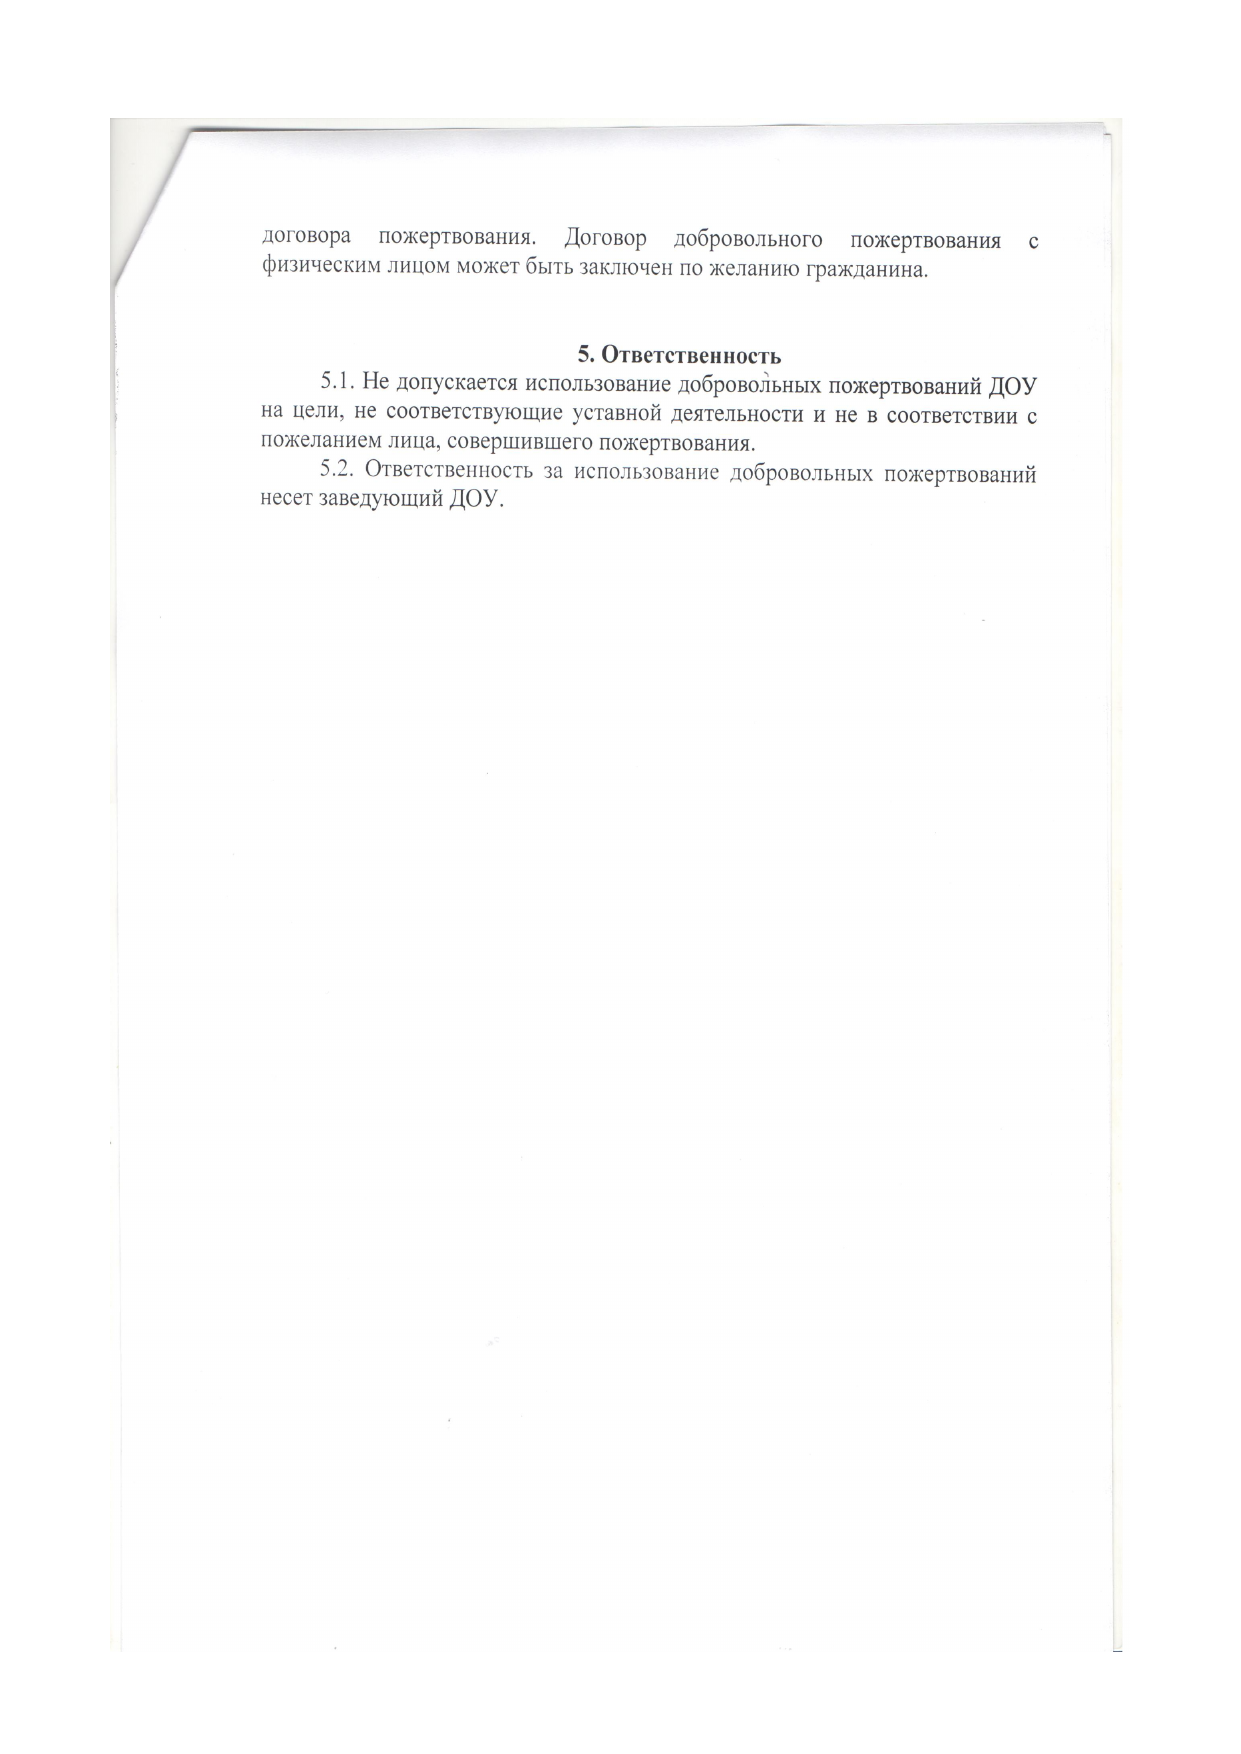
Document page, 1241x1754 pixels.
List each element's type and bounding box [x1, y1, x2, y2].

picture [110, 118, 1130, 1652]
